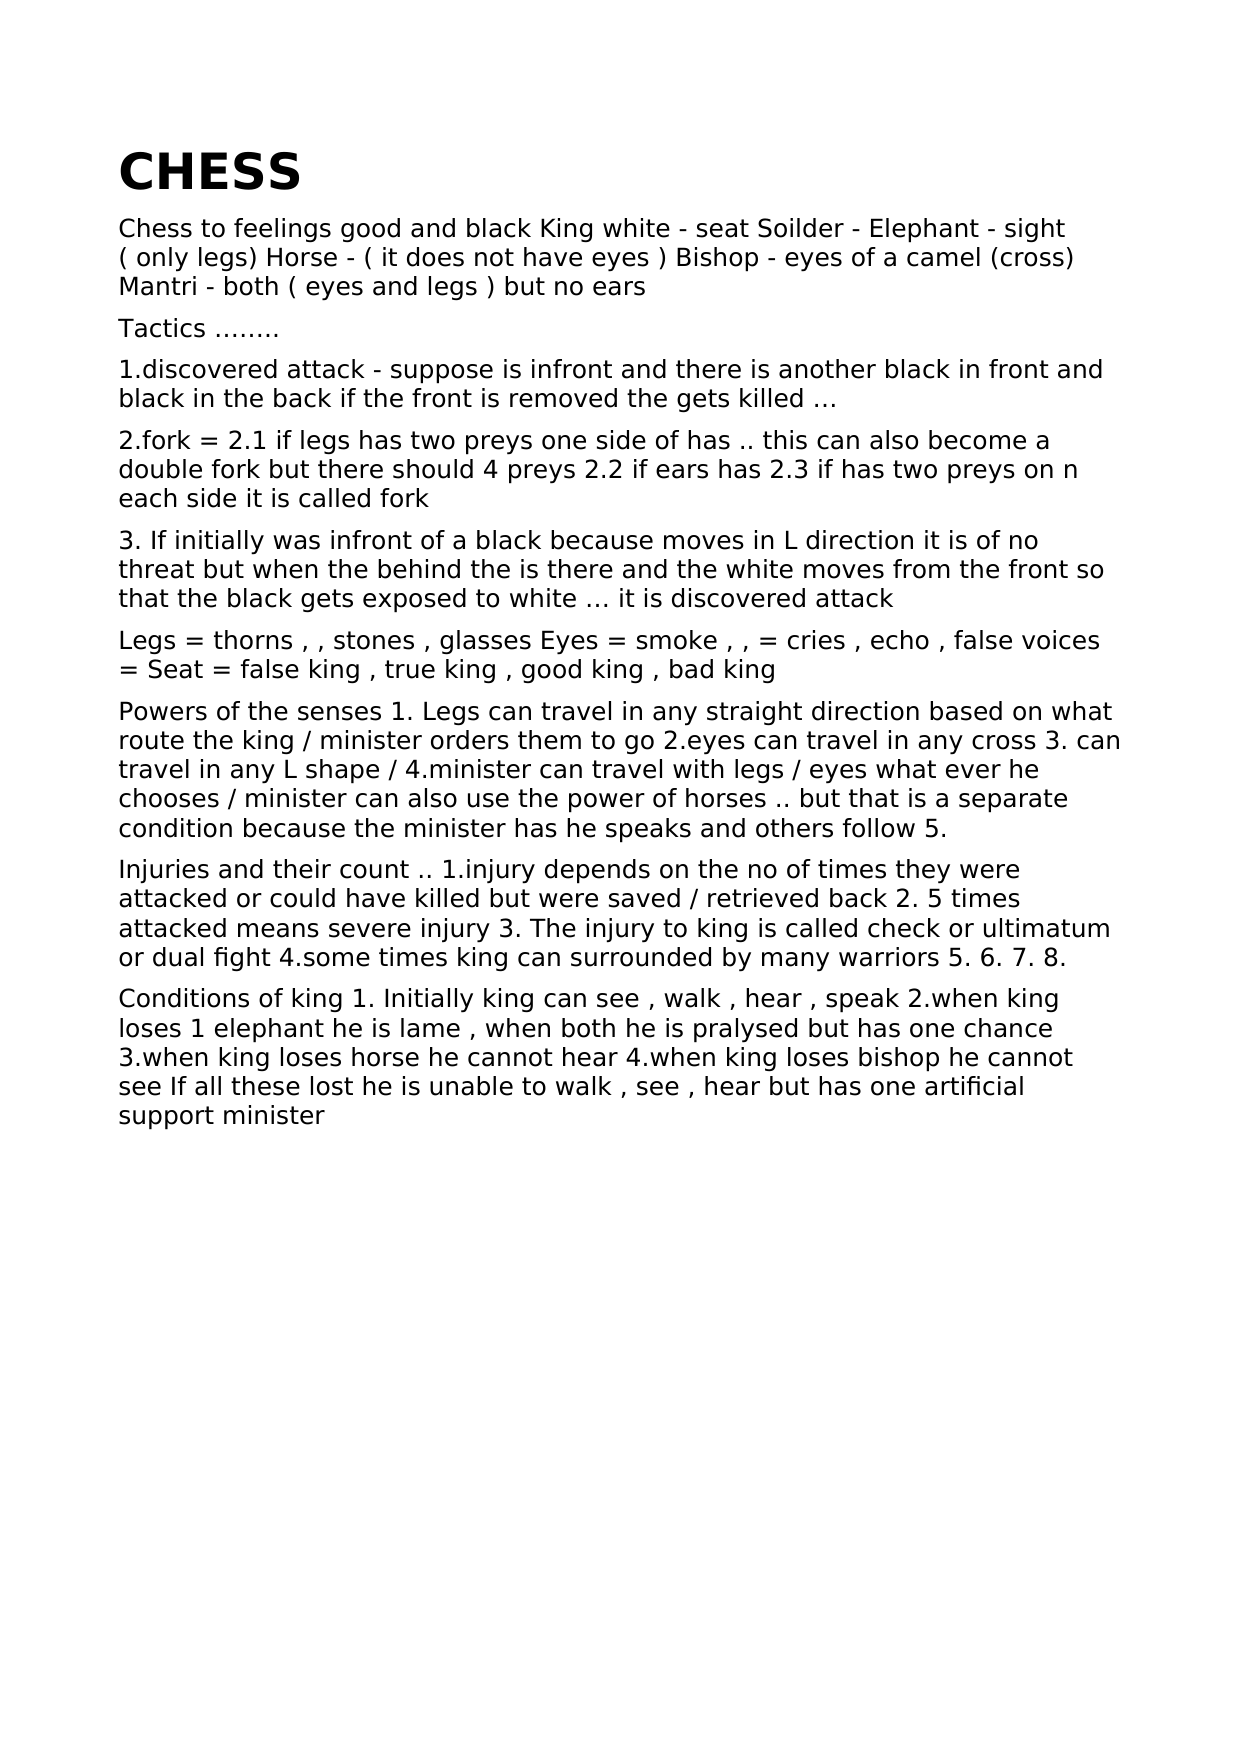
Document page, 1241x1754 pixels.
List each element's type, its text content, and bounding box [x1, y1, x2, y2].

text Tactics …….. [118, 314, 1122, 343]
subtitle CHESS [118, 143, 1122, 201]
text Chess to feelings good and black King white - seat Soilder - Elephant - sight ( only legs) Horse - ( it does not have eyes ) Bishop - eyes of a camel (cross) Mantri - both ( eyes and legs ) but no ears [118, 214, 1122, 301]
text 3. If initially was infront of a black because moves in L direction it is of no threat but when the behind the is there and the white moves from the front so that the black gets exposed to white … it is discovered attack [118, 526, 1122, 614]
text Legs = thorns , , stones , glasses Eyes = smoke , , = cries , echo , false voices = Seat = false king , true king , good king , bad king [118, 626, 1122, 685]
text 1.discovered attack - suppose is infront and there is another black in front and black in the back if the front is removed the gets killed … [118, 356, 1122, 414]
text Injuries and their count .. 1.injury depends on the no of times they were attacked or could have killed but were saved / retrieved back 2. 5 times attacked means severe injury 3. The injury to king is called check or ultimatum or dual fight 4.some times king can surrounded by many warriors 5. 6. 7. 8. [118, 856, 1122, 972]
text Conditions of king 1. Initially king can see , walk , hear , speak 2.when king loses 1 elephant he is lame , when both he is pralysed but has one chance 3.when king loses horse he cannot hear 4.when king loses bishop he cannot see If all these lost he is unable to walk , see , hear but has one artificial support minister [118, 985, 1122, 1131]
text Powers of the senses 1. Legs can travel in any straight direction based on what route the king / minister orders them to go 2.eyes can travel in any cross 3. can travel in any L shape / 4.minister can travel with legs / eyes what ever he chooses / minister can also use the power of horses .. but that is a separate condition because the minister has he speaks and others follow 5. [118, 697, 1122, 843]
text 2.fork = 2.1 if legs has two preys one side of has .. this can also become a double fork but there should 4 preys 2.2 if ears has 2.3 if has two preys on n each side it is called fork [118, 426, 1122, 514]
